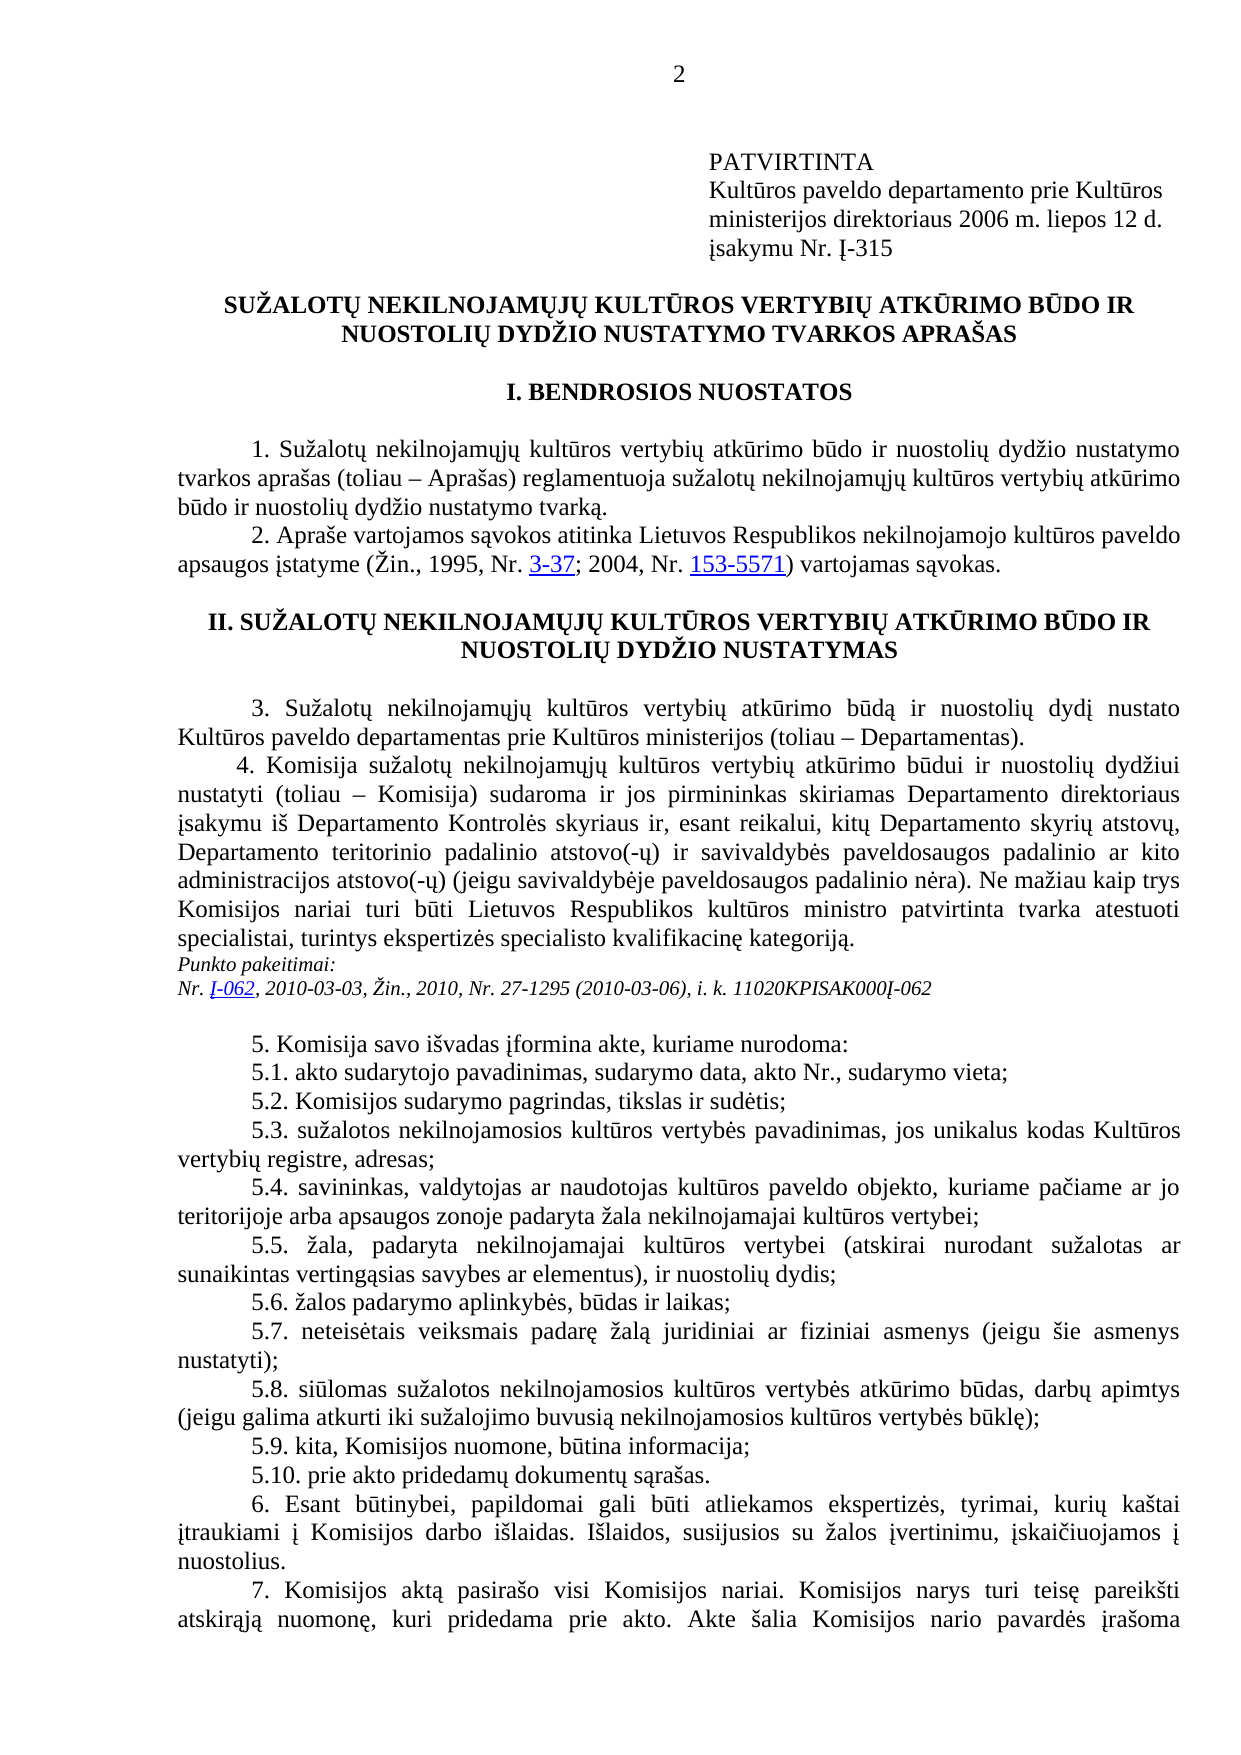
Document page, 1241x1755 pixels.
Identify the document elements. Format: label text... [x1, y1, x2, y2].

text 7. Komisijos aktą pasirašo visi Komisijos nariai. Komisijos narys turi teisę pareikšti atskirąją nuomonę, kuri pridedama prie akto. Akte šalia Komisijos nario pavardės įrašoma [177, 1575, 1181, 1632]
text PATVIRTINTA [177, 147, 1181, 176]
text 5.5. žala, padaryta nekilnojamajai kultūros vertybei (atskirai nurodant sužalotas ar sunaikintas vertingąsias savybes ar elementus), ir nuostolių dydis; [177, 1230, 1181, 1287]
text 1. Sužalotų nekilnojamųjų kultūros vertybių atkūrimo būdo ir nuostolių dydžio nustatymo tvarkos aprašas (toliau – Aprašas) reglamentuoja sužalotų nekilnojamųjų kultūros vertybių atkūrimo būdo ir nuostolių dydžio nustatymo tvarką. [177, 434, 1181, 521]
text SUŽALOTŲ NEKILNOJAMŲJŲ KULTŪROS VERTYBIŲ ATKŪRIMO BŪDO IR NUOSTOLIŲ DYDŽIO NUSTATYMO TVARKOS APRAŠAS [177, 291, 1181, 348]
text I. BENDROSIOS NUOSTATOS [177, 377, 1181, 406]
text 3. Sužalotų nekilnojamųjų kultūros vertybių atkūrimo būdą ir nuostolių dydį nustato Kultūros paveldo departamentas prie Kultūros ministerijos (toliau – Departamentas). [177, 693, 1181, 751]
text ministerijos direktoriaus 2006 m. liepos 12 d. įsakymu Nr. Į-315 [709, 204, 1181, 262]
text 6. Esant būtinybei, papildomai gali būti atliekamos ekspertizės, tyrimai, kurių kaštai įtraukiami į Komisijos darbo išlaidas. Išlaidos, susijusios su žalos įvertinimu, įskaičiuojamos į nuostolius. [177, 1489, 1181, 1575]
text 4. Komisija sužalotų nekilnojamųjų kultūros vertybių atkūrimo būdui ir nuostolių dydžiui nustatyti (toliau – Komisija) sudaroma ir jos pirmininkas skiriamas Departamento direktoriaus įsakymu iš Departamento Kontrolės skyriaus ir, esant reikalui, kitų Departamento skyrių atstovų, Departamento teritorinio padalinio atstovo(-ų) ir savivaldybės paveldosaugos padalinio ar kito administracijos atstovo(-ų) (jeigu savivaldybėje paveldosaugos padalinio nėra). Ne mažiau kaip trys Komisijos nariai turi būti Lietuvos Respublikos kultūros ministro patvirtinta tvarka atestuoti specialistai, turintys ekspertizės specialisto kvalifikacinę kategoriją. [177, 751, 1181, 952]
text Nr. Į-062, 2010-03-03, Žin., 2010, Nr. 27-1295 (2010-03-06), i. k. 11020KPISAK000Į-062 [177, 976, 1181, 1000]
text 5.9. kita, Komisijos nuomone, būtina informacija; [177, 1431, 1181, 1460]
text Punkto pakeitimai: [177, 952, 1181, 976]
text 5.4. savininkas, valdytojas ar naudotojas kultūros paveldo objekto, kuriame pačiame ar jo teritorijoje arba apsaugos zonoje padaryta žala nekilnojamajai kultūros vertybei; [177, 1172, 1181, 1230]
text 5. Komisija savo išvadas įformina akte, kuriame nurodoma: [177, 1029, 1181, 1057]
text 5.2. Komisijos sudarymo pagrindas, tikslas ir sudėtis; [177, 1086, 1181, 1115]
text Kultūros paveldo departamento prie Kultūros [177, 176, 1181, 204]
text 5.3. sužalotos nekilnojamosios kultūros vertybės pavadinimas, jos unikalus kodas Kultūros vertybių registre, adresas; [177, 1115, 1181, 1172]
text 5.8. siūlomas sužalotos nekilnojamosios kultūros vertybės atkūrimo būdas, darbų apimtys (jeigu galima atkurti iki sužalojimo buvusią nekilnojamosios kultūros vertybės būklę); [177, 1374, 1181, 1431]
text 5.1. akto sudarytojo pavadinimas, sudarymo data, akto Nr., sudarymo vieta; [177, 1057, 1181, 1086]
text 2. Apraše vartojamos sąvokos atitinka Lietuvos Respublikos nekilnojamojo kultūros paveldo apsaugos įstatyme (Žin., 1995, Nr. 3-37; 2004, Nr. 153-5571) vartojamas sąvokas. [177, 521, 1181, 578]
text II. SUŽALOTŲ NEKILNOJAMŲJŲ KULTŪROS VERTYBIŲ ATKŪRIMO BŪDO IR NUOSTOLIŲ DYDŽIO NUSTATYMAS [177, 607, 1181, 664]
text 5.10. prie akto pridedamų dokumentų sąrašas. [177, 1460, 1181, 1489]
text 5.7. neteisėtais veiksmais padarę žalą juridiniai ar fiziniai asmenys (jeigu šie asmenys nustatyti); [177, 1316, 1181, 1374]
text 5.6. žalos padarymo aplinkybės, būdas ir laikas; [177, 1287, 1181, 1316]
